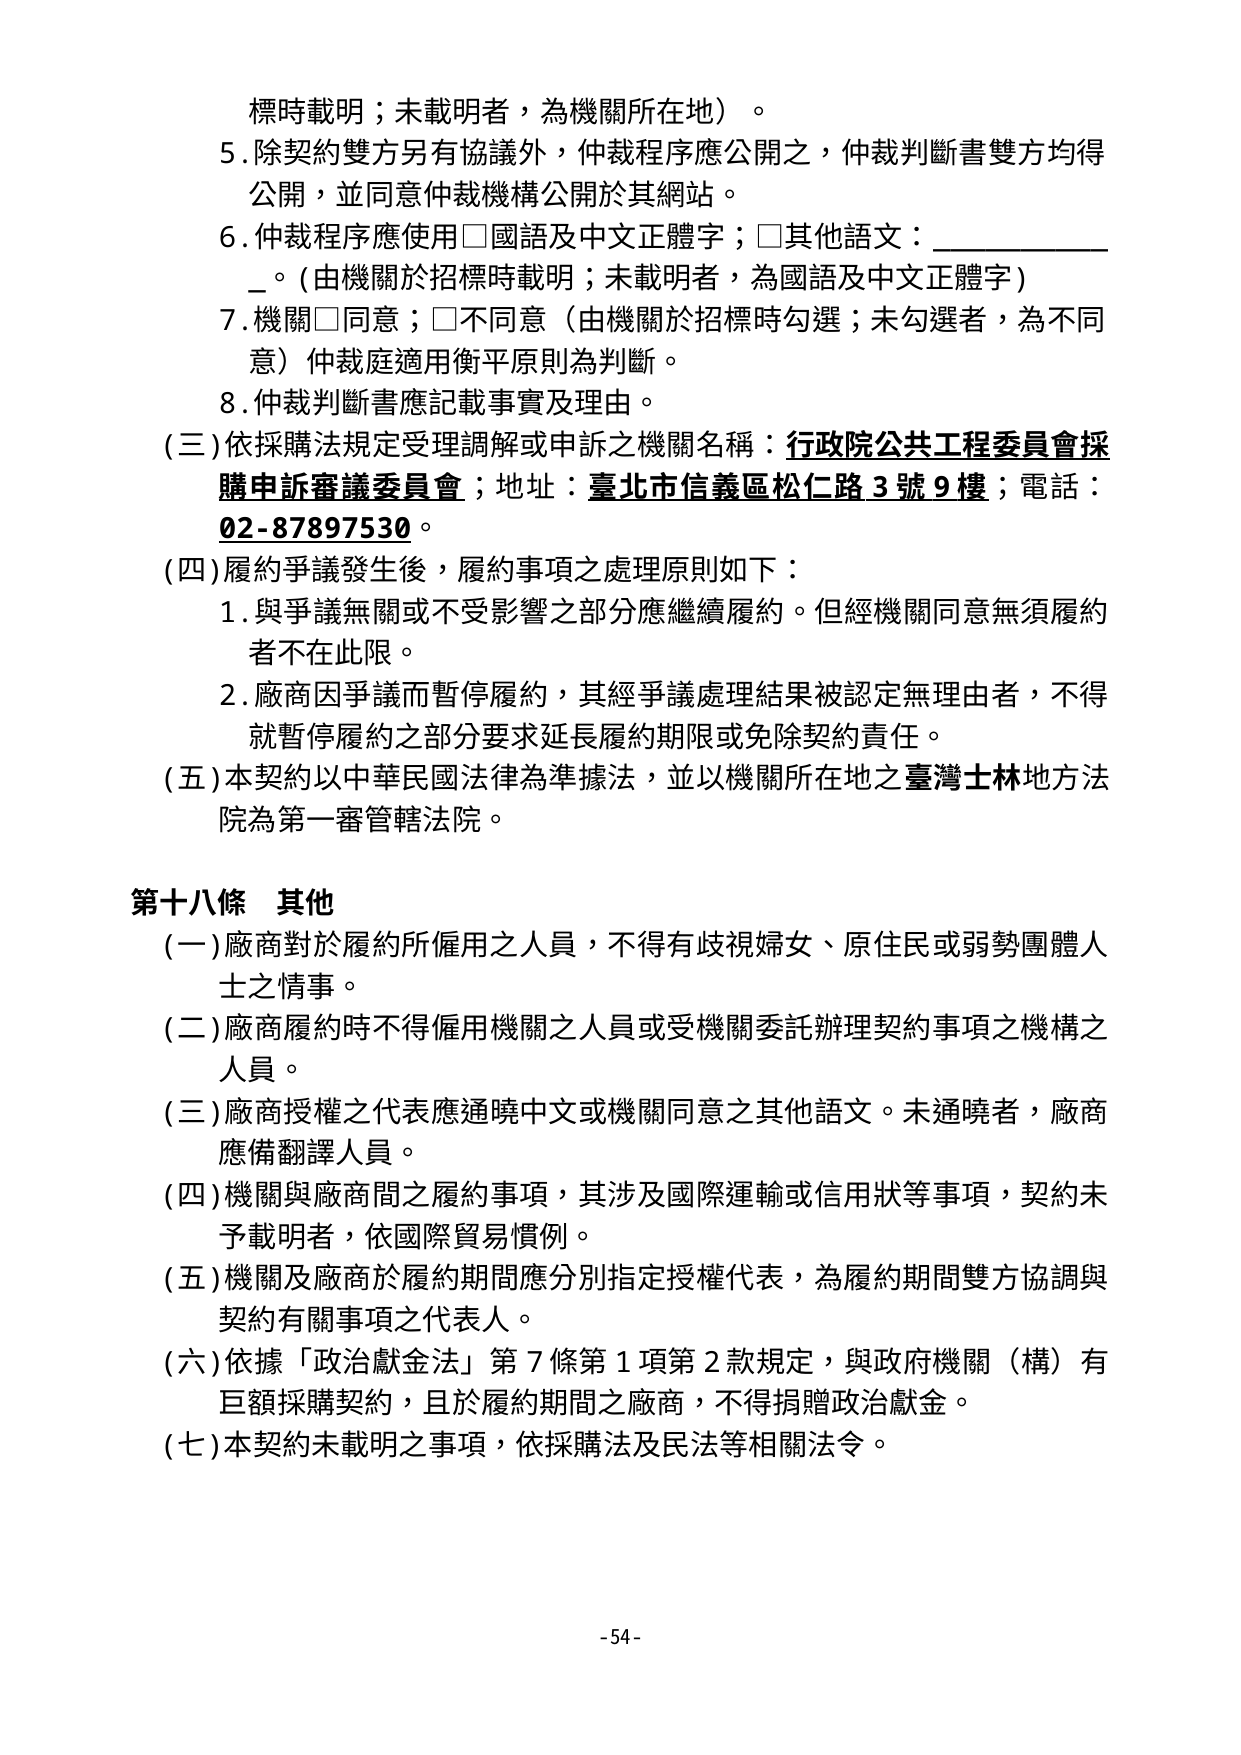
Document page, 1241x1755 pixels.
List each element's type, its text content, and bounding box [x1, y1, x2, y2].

text 7.機關□同意；□不同意（由機關於招標時勾選；未勾選者，為不同意）仲裁庭適用衡平原則為判斷。 [218, 297, 1108, 380]
text (七)本契約未載明之事項，依採購法及民法等相關法令。 [159, 1422, 1110, 1464]
text (四)履約爭議發生後，履約事項之處理原則如下： [159, 547, 1110, 589]
text 2.廠商因爭議而暫停履約，其經爭議處理結果被認定無理由者，不得就暫停履約之部分要求延長履約期限或免除契約責任。 [218, 672, 1110, 755]
text (六)依據「政治獻金法」第7條第1項第2款規定，與政府機關（構）有巨額採購契約，且於履約期間之廠商，不得捐贈政治獻金。 [159, 1339, 1110, 1422]
text (一)廠商對於履約所僱用之人員，不得有歧視婦女、原住民或弱勢團體人士之情事。 [159, 922, 1110, 1005]
text (五)機關及廠商於履約期間應分別指定授權代表，為履約期間雙方協調與契約有關事項之代表人。 [159, 1255, 1110, 1339]
text (二)廠商履約時不得僱用機關之人員或受機關委託辦理契約事項之機構之人員。 [159, 1005, 1110, 1089]
text 5.除契約雙方另有協議外，仲裁程序應公開之，仲裁判斷書雙方均得公開，並同意仲裁機構公開於其網站。 [218, 130, 1108, 214]
text 8.仲裁判斷書應記載事實及理由。 [218, 380, 1108, 422]
text 1.與爭議無關或不受影響之部分應繼續履約。但經機關同意無須履約者不在此限。 [218, 589, 1110, 672]
text 6.仲裁程序應使用□國語及中文正體字；□其他語文：___________。(由機關於招標時載明；未載明者，為國語及中文正體字) [218, 214, 1108, 297]
text (三)依採購法規定受理調解或申訴之機關名稱：行政院公共工程委員會採購申訴審議委員會；地址：臺北市信義區松仁路3號9樓；電話：02-87897530。 [159, 422, 1110, 547]
text (四)機關與廠商間之履約事項，其涉及國際運輸或信用狀等事項，契約未予載明者，依國際貿易慣例。 [159, 1172, 1110, 1255]
text 標時載明；未載明者，為機關所在地）。 [218, 89, 1108, 130]
text (五)本契約以中華民國法律為準據法，並以機關所在地之臺灣士林地方法院為第一審管轄法院。 [159, 755, 1110, 839]
text 第十八條 其他 [130, 880, 1110, 922]
text (三)廠商授權之代表應通曉中文或機關同意之其他語文。未通曉者，廠商應備翻譯人員。 [159, 1089, 1110, 1172]
